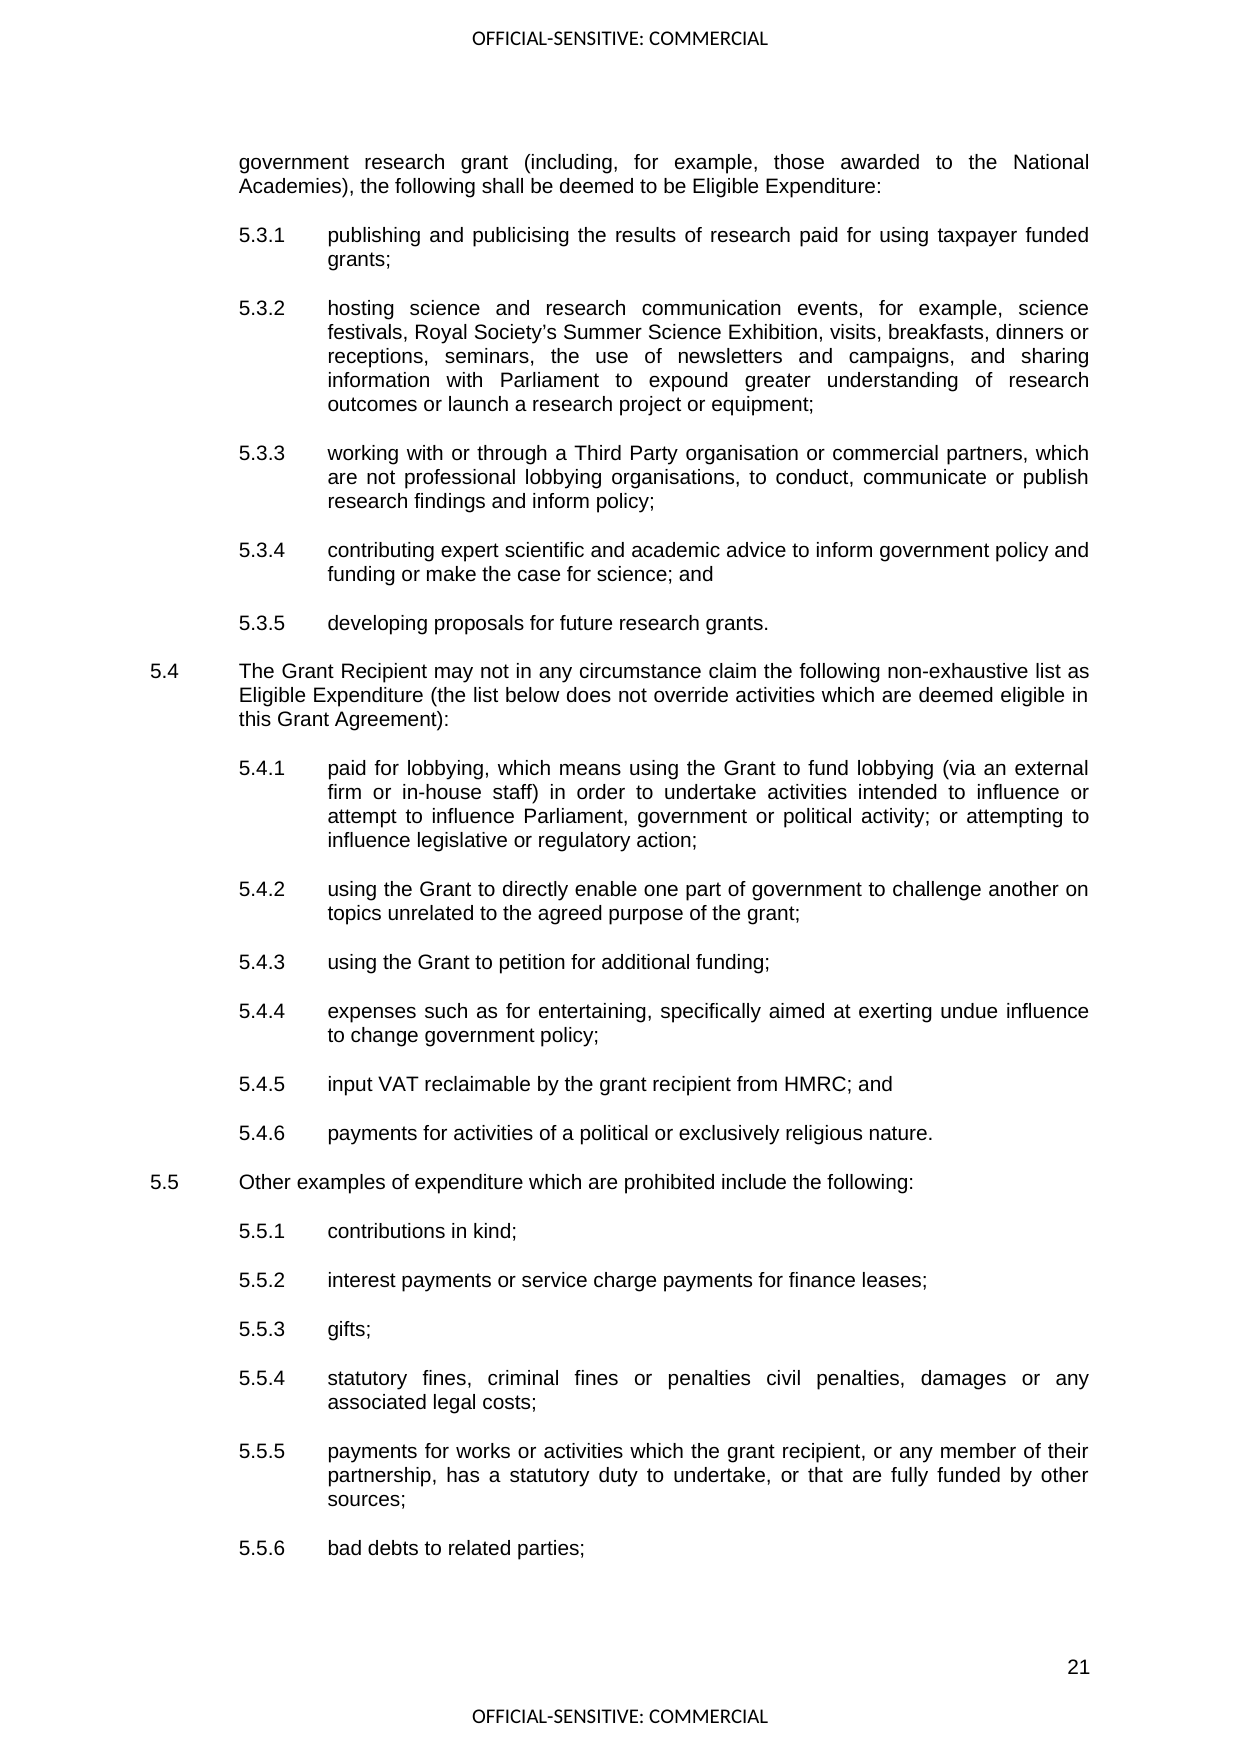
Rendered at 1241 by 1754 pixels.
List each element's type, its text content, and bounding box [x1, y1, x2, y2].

list contributions in kind; [239, 1219, 1090, 1243]
list hosting science and research communication events, for example, science festivals, Royal Society’s Summer Science Exhibition, visits, breakfasts, dinners or receptions, seminars, the use of newsletters and campaigns, and sharing information with Parliament to expound greater understanding of research outcomes or launch a research project or equipment; [239, 296, 1090, 416]
list using the Grant to directly enable one part of government to challenge another on topics unrelated to the agreed purpose of the grant; [239, 877, 1090, 925]
list statutory fines, criminal fines or penalties civil penalties, damages or any associated legal costs; [239, 1366, 1090, 1413]
list The Grant Recipient may not in any circumstance claim the following non-exhaustive list as Eligible Expenditure (the list below does not override activities which are deemed eligible in this Grant Agreement): [150, 659, 1090, 731]
list Other examples of expenditure which are prohibited include the following: [150, 1170, 1090, 1194]
list working with or through a Third Party organisation or commercial partners, which are not professional lobbying organisations, to conduct, communicate or publish research findings and inform policy; [239, 441, 1090, 512]
list expenses such as for entertaining, specifically aimed at exerting undue influence to change government policy; [239, 999, 1090, 1047]
list contributing expert scientific and academic advice to inform government policy and funding or make the case for science; and [239, 537, 1090, 585]
list using the Grant to petition for additional funding; [239, 950, 1090, 974]
list government research grant (including, for example, those awarded to the National Academies), the following shall be deemed to be Eligible Expenditure: [150, 150, 1090, 198]
list payments for activities of a political or exclusively religious nature. [239, 1121, 1090, 1145]
list input VAT reclaimable by the grant recipient from HMRC; and [239, 1072, 1090, 1096]
list bad debts to related parties; [239, 1535, 1090, 1559]
list interest payments or service charge payments for finance leases; [239, 1268, 1090, 1292]
list paid for lobbying, which means using the Grant to fund lobbying (via an external firm or in-house staff) in order to undertake activities intended to influence or attempt to influence Parliament, government or political activity; or attempting to influence legislative or regulatory action; [239, 756, 1090, 852]
list developing proposals for future research grants. [239, 610, 1090, 634]
list payments for works or activities which the grant recipient, or any member of their partnership, has a statutory duty to undertake, or that are fully funded by other sources; [239, 1438, 1090, 1510]
list publishing and publicising the results of research paid for using taxpayer funded grants; [239, 223, 1090, 271]
list gifts; [239, 1317, 1090, 1341]
